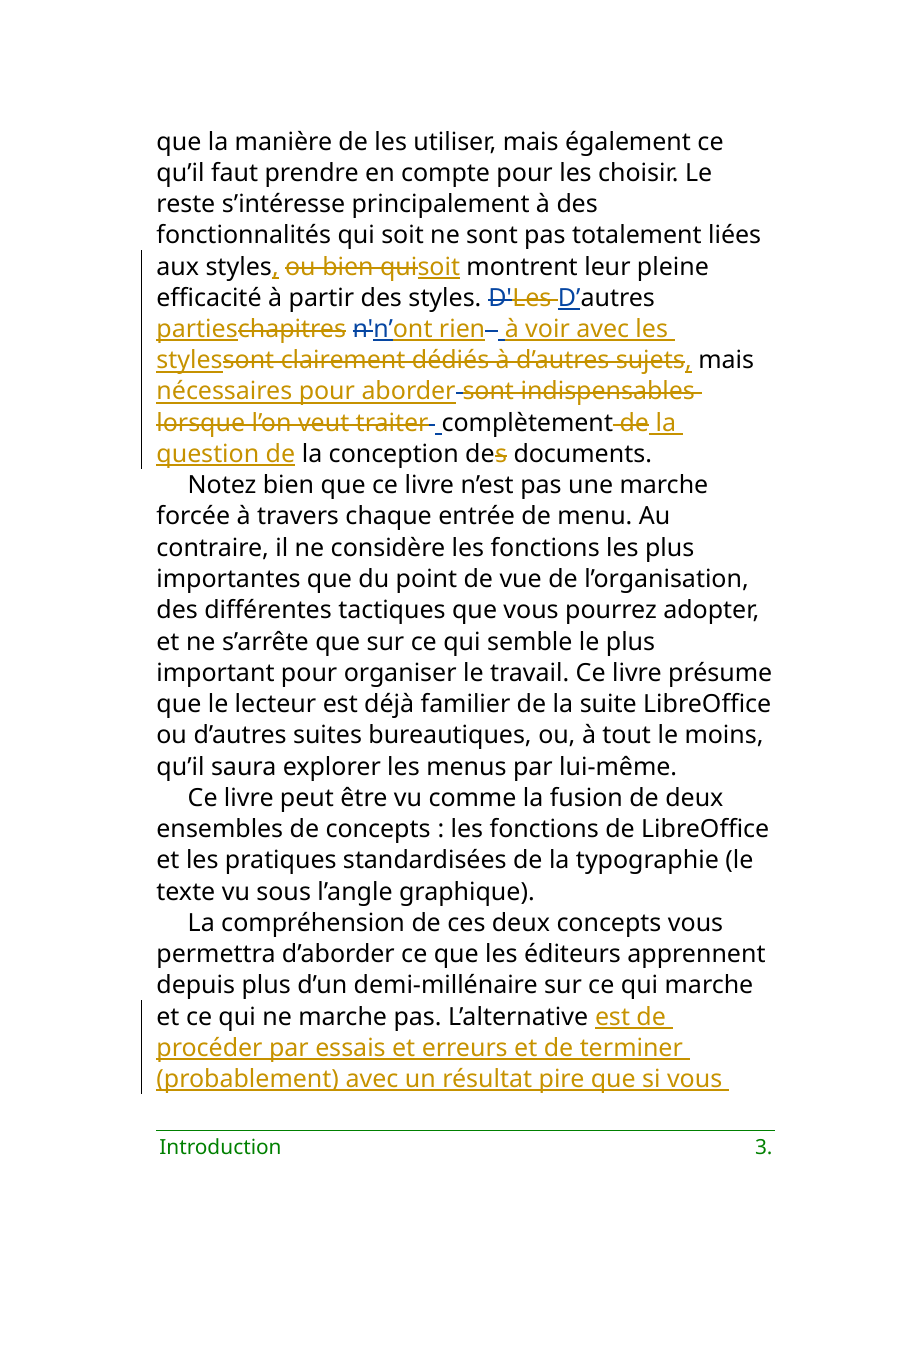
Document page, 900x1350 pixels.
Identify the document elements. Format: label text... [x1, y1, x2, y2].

text Notez bien que ce livre n’est pas une marche forcée à travers chaque entrée de menu. Au contraire, il ne considère les fonctions les plus importantes que du point de vue de l’organisation, des différentes tactiques que vous pourrez adopter, et ne s’arrête que sur ce qui semble le plus important pour organiser le travail. Ce livre présume que le lecteur est déjà familier de la suite LibreOffice ou d’autres suites bureautiques, ou, à tout le moins, qu’il saura explorer les menus par lui-même. [156, 469, 775, 781]
text Une grande partie de ce livre explique non seulement ce que sont les styles et les modèles ainsi que la manière de les utiliser, mais également ce qu’il faut prendre en compte pour les choisir. Le reste s’intéresse principalement à des fonctionnalités qui soit ne sont pas totalement liées aux styles, soit montrent leur pleine efficacité à partir des styles. D’autres parties n’ont rien à voir avec les styles, mais nécessaires pour aborder complètement la question de la conception de documents. [156, 125, 775, 469]
text Ce livre peut être vu comme la fusion de deux ensembles de concepts : les fonctions de LibreOffice et les pratiques standardisées de la typographie (le texte vu sous l’angle graphique). [156, 781, 775, 906]
text La compréhension de ces deux concepts vous permettra d’aborder ce que les éditeurs apprennent depuis plus d’un demi-millénaire sur ce qui marche et ce qui ne marche pas. L’alternative est de procéder par essais et erreurs et de terminer (probablement) avec un résultat pire que si vous n’aviez pas pris conseil. [156, 906, 775, 1094]
